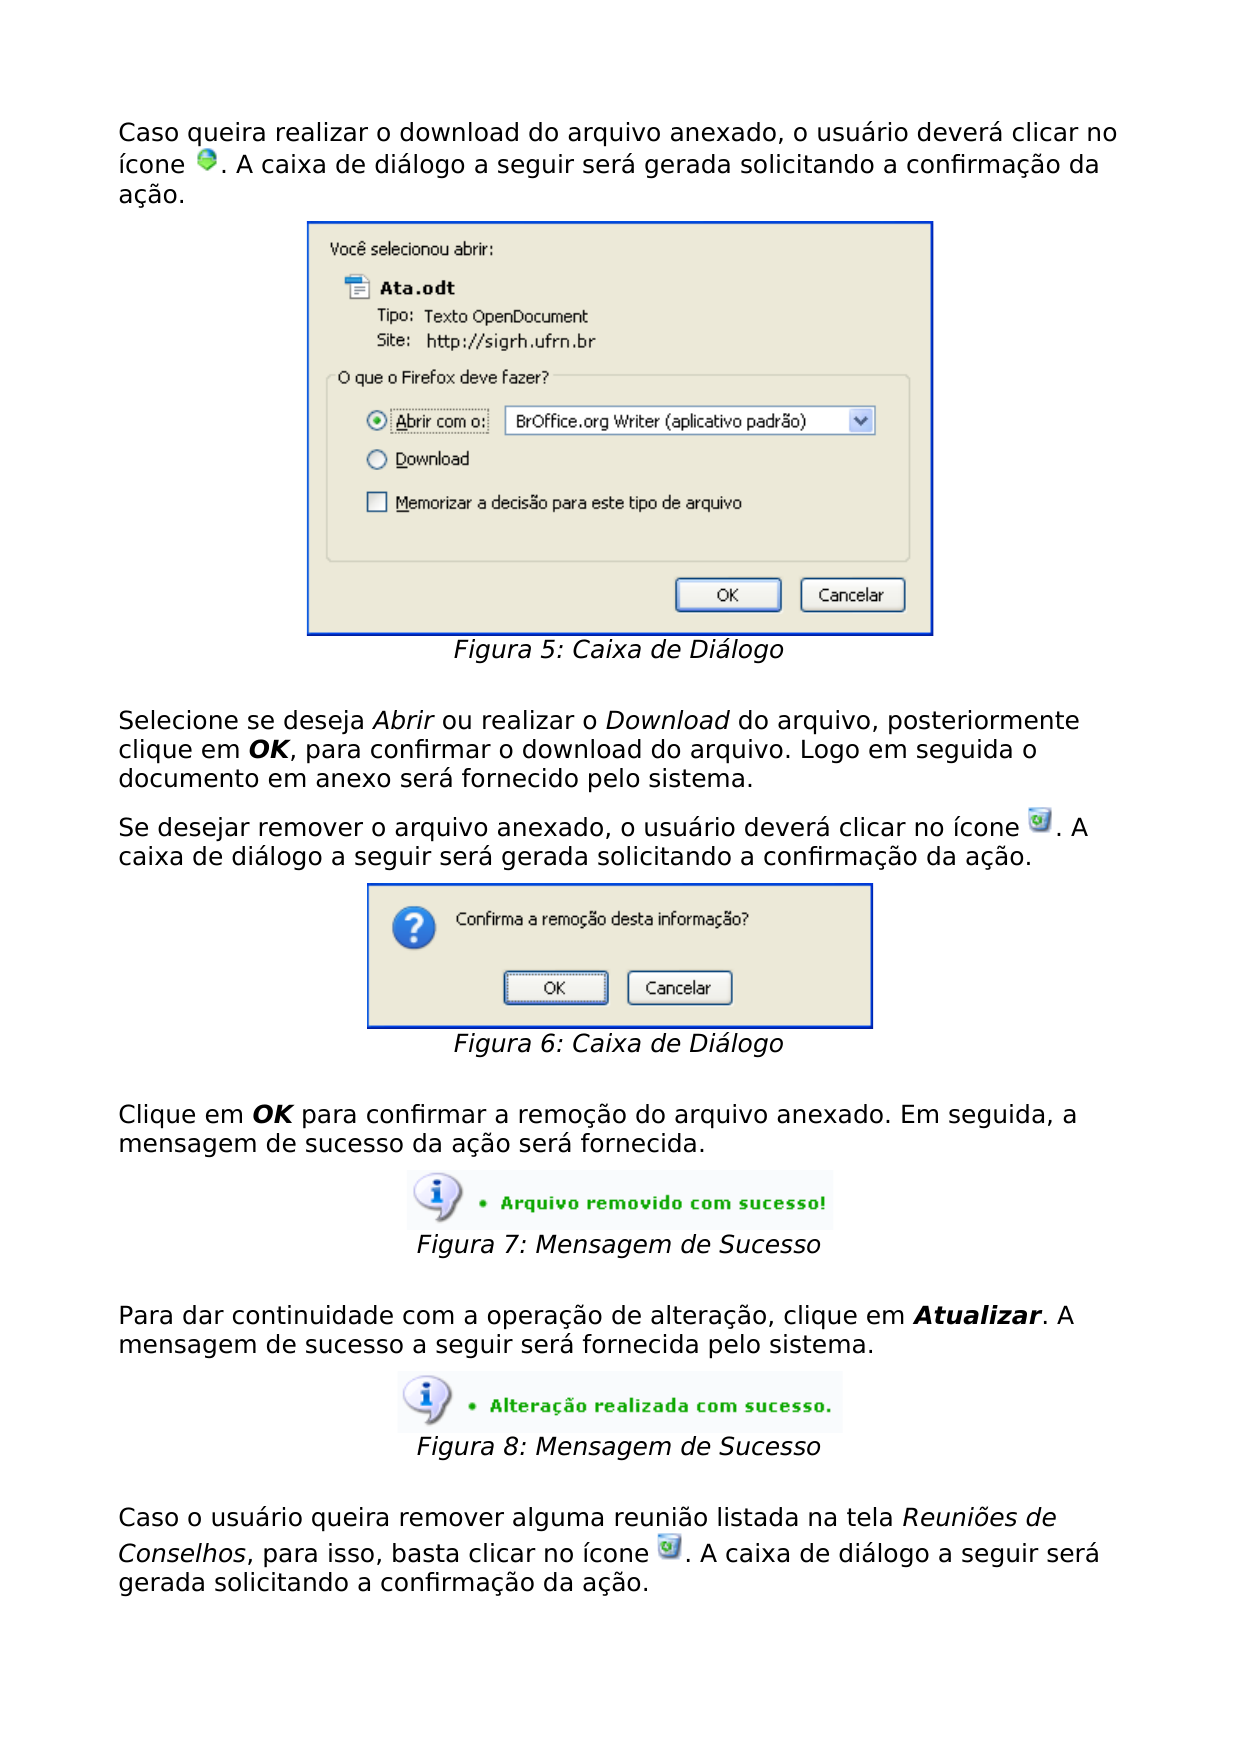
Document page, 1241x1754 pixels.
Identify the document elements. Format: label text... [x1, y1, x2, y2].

text Selecione se deseja Abrir ou realizar o Download do arquivo, posteriormente clique em OK, para confirmar o download do arquivo. Logo em seguida o documento em anexo será fornecido pelo sistema. [118, 706, 1122, 794]
text Figura 6: Caixa de Diálogo [367, 1029, 873, 1058]
picture [306, 221, 934, 636]
picture [397, 1371, 843, 1433]
text Caso queira realizar o download do arquivo anexado, o usuário deverá clicar no ícone . A caixa de diálogo a seguir será gerada solicitando a confirmação da ação. [118, 118, 1122, 209]
text Figura 7: Mensagem de Sucesso [407, 1230, 833, 1259]
picture [367, 883, 874, 1029]
picture [657, 1532, 684, 1563]
picture [1028, 806, 1055, 836]
text Se desejar remover o arquivo anexado, o usuário deverá clicar no ícone . A caixa de diálogo a seguir será gerada solicitando a confirmação da ação. [118, 806, 1122, 871]
text Figura 5: Caixa de Diálogo [307, 636, 933, 665]
text Figura 8: Mensagem de Sucesso [397, 1433, 843, 1462]
text Clique em OK para confirmar a remoção do arquivo anexado. Em seguida, a mensagem de sucesso da ação será fornecida. [118, 1100, 1122, 1158]
picture [193, 147, 220, 174]
picture [406, 1170, 834, 1230]
text Caso o usuário queira remover alguma reunião listada na tela Reuniões de Conselhos, para isso, basta clicar no ícone . A caixa de diálogo a seguir será gerada solicitando a confirmação da ação. [118, 1503, 1122, 1597]
text Para dar continuidade com a operação de alteração, clique em Atualizar. A mensagem de sucesso a seguir será fornecida pelo sistema. [118, 1301, 1122, 1359]
